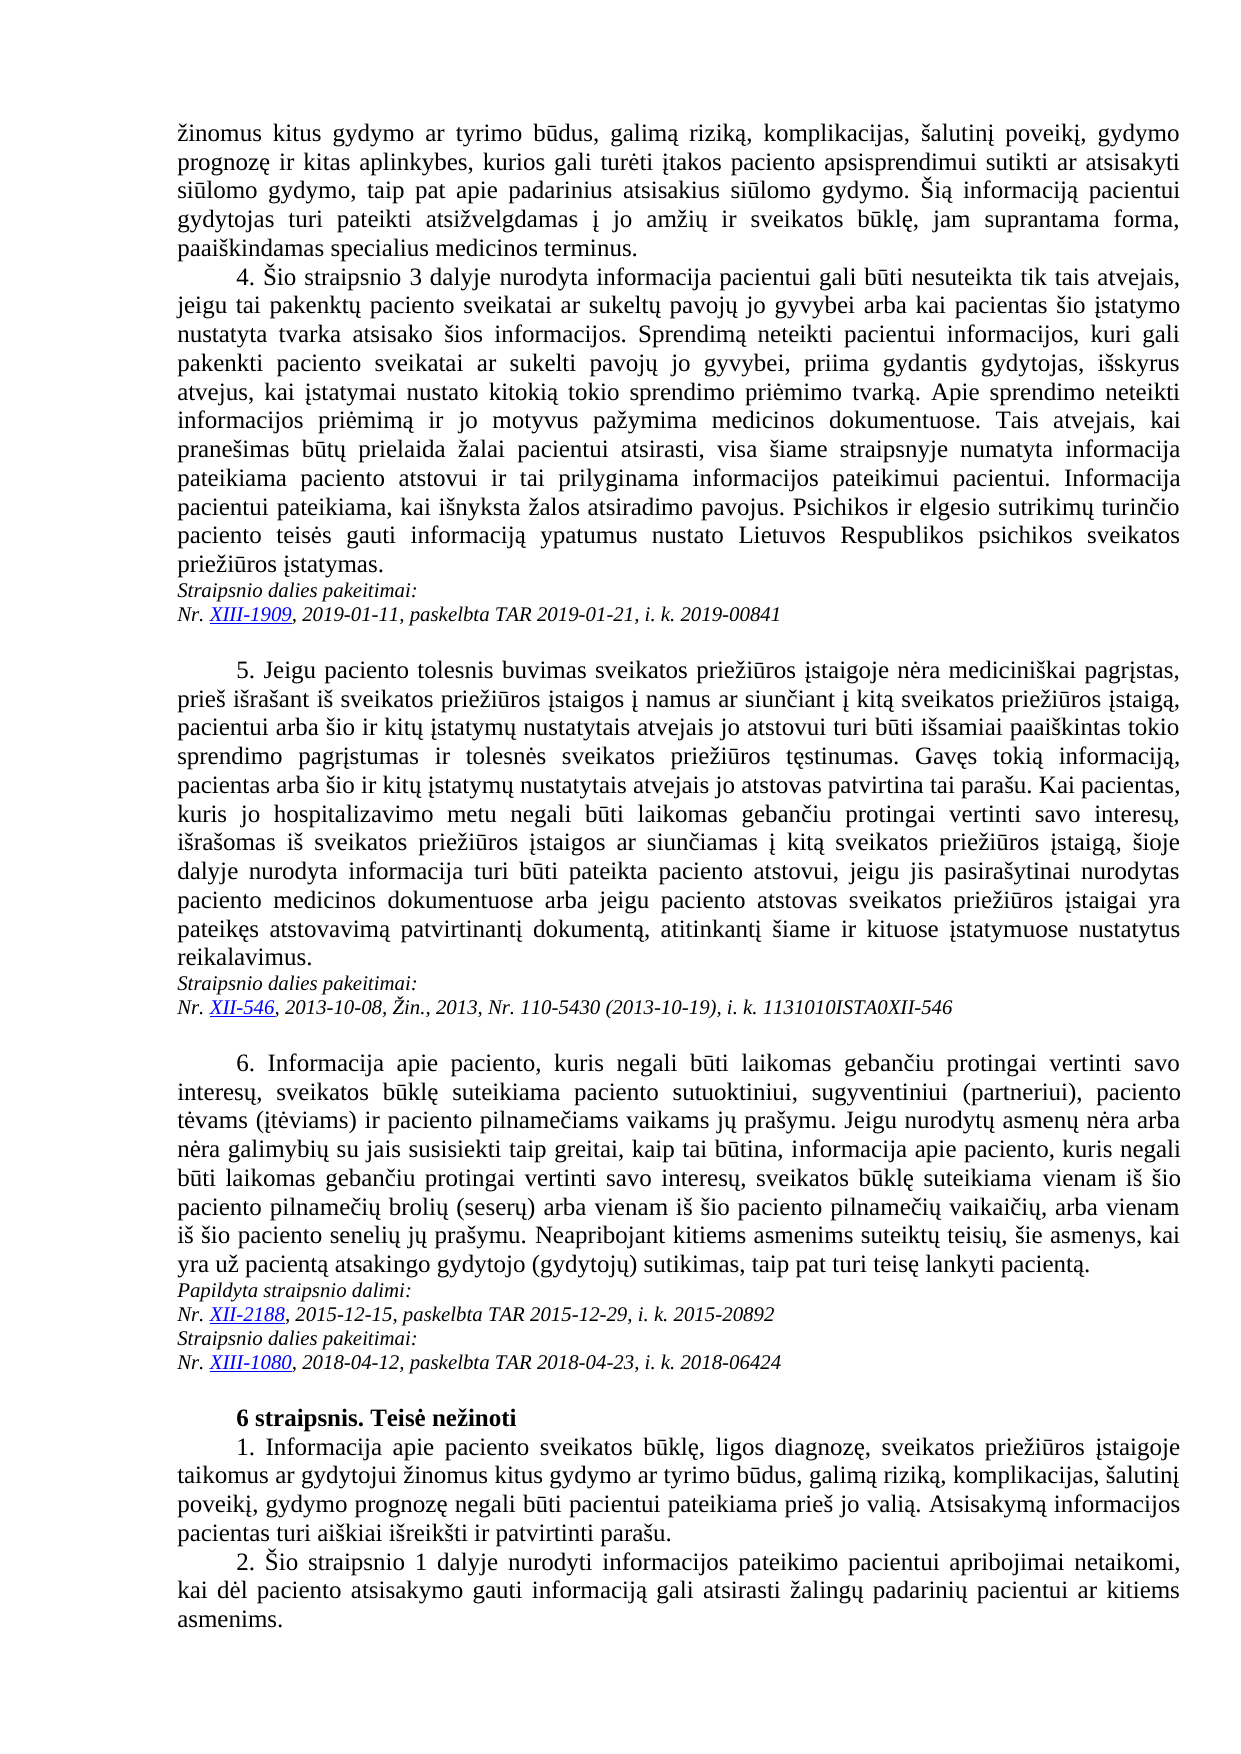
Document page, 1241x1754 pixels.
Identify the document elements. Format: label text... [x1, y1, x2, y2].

text 6. Informacija apie paciento, kuris negali būti laikomas gebančiu protingai vertinti savo interesų, sveikatos būklę suteikiama paciento sutuoktiniui, sugyventiniui (partneriui), paciento tėvams (įtėviams) ir paciento pilnamečiams vaikams jų prašymu. Jeigu nurodytų asmenų nėra arba nėra galimybių su jais susisiekti taip greitai, kaip tai būtina, informacija apie paciento, kuris negali būti laikomas gebančiu protingai vertinti savo interesų, sveikatos būklę suteikiama vienam iš šio paciento pilnamečių brolių (seserų) arba vienam iš šio paciento pilnamečių vaikaičių, arba vienam iš šio paciento senelių jų prašymu. Neapribojant kitiems asmenims suteiktų teisių, šie asmenys, kai yra už pacientą atsakingo gydytojo (gydytojų) sutikimas, taip pat turi teisę lankyti pacientą. [177, 1048, 1181, 1278]
text Nr. XIII-1080, 2018-04-12, paskelbta TAR 2018-04-23, i. k. 2018-06424 [177, 1350, 1181, 1374]
text Straipsnio dalies pakeitimai: [177, 971, 1181, 995]
text 1. Informacija apie paciento sveikatos būklę, ligos diagnozę, sveikatos priežiūros įstaigoje taikomus ar gydytojui žinomus kitus gydymo ar tyrimo būdus, galimą riziką, komplikacijas, šalutinį poveikį, gydymo prognozę negali būti pacientui pateikiama prieš jo valią. Atsisakymą informacijos pacientas turi aiškiai išreikšti ir patvirtinti parašu. [177, 1432, 1181, 1547]
text Straipsnio dalies pakeitimai: [177, 1326, 1181, 1350]
text 6 straipsnis. Teisė nežinoti [177, 1403, 1181, 1432]
text Papildyta straipsnio dalimi: [177, 1278, 1181, 1302]
text Nr. XII-546, 2013-10-08, Žin., 2013, Nr. 110-5430 (2013-10-19), i. k. 1131010ISTA0XII-546 [177, 995, 1181, 1019]
text Straipsnio dalies pakeitimai: [177, 578, 1181, 602]
text 2. Šio straipsnio 1 dalyje nurodyti informacijos pateikimo pacientui apribojimai netaikomi, kai dėl paciento atsisakymo gauti informaciją gali atsirasti žalingų padarinių pacientui ar kitiems asmenims. [177, 1547, 1181, 1633]
text žinomus kitus gydymo ar tyrimo būdus, galimą riziką, komplikacijas, šalutinį poveikį, gydymo prognozę ir kitas aplinkybes, kurios gali turėti įtakos paciento apsisprendimui sutikti ar atsisakyti siūlomo gydymo, taip pat apie padarinius atsisakius siūlomo gydymo. Šią informaciją pacientui gydytojas turi pateikti atsižvelgdamas į jo amžių ir sveikatos būklę, jam suprantama forma, paaiškindamas specialius medicinos terminus. [177, 118, 1181, 262]
text Nr. XII-2188, 2015-12-15, paskelbta TAR 2015-12-29, i. k. 2015-20892 [177, 1302, 1181, 1326]
text 4. Šio straipsnio 3 dalyje nurodyta informacija pacientui gali būti nesuteikta tik tais atvejais, jeigu tai pakenktų paciento sveikatai ar sukeltų pavojų jo gyvybei arba kai pacientas šio įstatymo nustatyta tvarka atsisako šios informacijos. Sprendimą neteikti pacientui informacijos, kuri gali pakenkti paciento sveikatai ar sukelti pavojų jo gyvybei, priima gydantis gydytojas, išskyrus atvejus, kai įstatymai nustato kitokią tokio sprendimo priėmimo tvarką. Apie sprendimo neteikti informacijos priėmimą ir jo motyvus pažymima medicinos dokumentuose. Tais atvejais, kai pranešimas būtų prielaida žalai pacientui atsirasti, visa šiame straipsnyje numatyta informacija pateikiama paciento atstovui ir tai prilyginama informacijos pateikimui pacientui. Informacija pacientui pateikiama, kai išnyksta žalos atsiradimo pavojus. Psichikos ir elgesio sutrikimų turinčio paciento teisės gauti informaciją ypatumus nustato Lietuvos Respublikos psichikos sveikatos priežiūros įstatymas. [177, 262, 1181, 578]
text Nr. XIII-1909, 2019-01-11, paskelbta TAR 2019-01-21, i. k. 2019-00841 [177, 602, 1181, 626]
text 5. Jeigu paciento tolesnis buvimas sveikatos priežiūros įstaigoje nėra mediciniškai pagrįstas, prieš išrašant iš sveikatos priežiūros įstaigos į namus ar siunčiant į kitą sveikatos priežiūros įstaigą, pacientui arba šio ir kitų įstatymų nustatytais atvejais jo atstovui turi būti išsamiai paaiškintas tokio sprendimo pagrįstumas ir tolesnės sveikatos priežiūros tęstinumas. Gavęs tokią informaciją, pacientas arba šio ir kitų įstatymų nustatytais atvejais jo atstovas patvirtina tai parašu. Kai pacientas, kuris jo hospitalizavimo metu negali būti laikomas gebančiu protingai vertinti savo interesų, išrašomas iš sveikatos priežiūros įstaigos ar siunčiamas į kitą sveikatos priežiūros įstaigą, šioje dalyje nurodyta informacija turi būti pateikta paciento atstovui, jeigu jis pasirašytinai nurodytas paciento medicinos dokumentuose arba jeigu paciento atstovas sveikatos priežiūros įstaigai yra pateikęs atstovavimą patvirtinantį dokumentą, atitinkantį šiame ir kituose įstatymuose nustatytus reikalavimus. [177, 655, 1181, 971]
